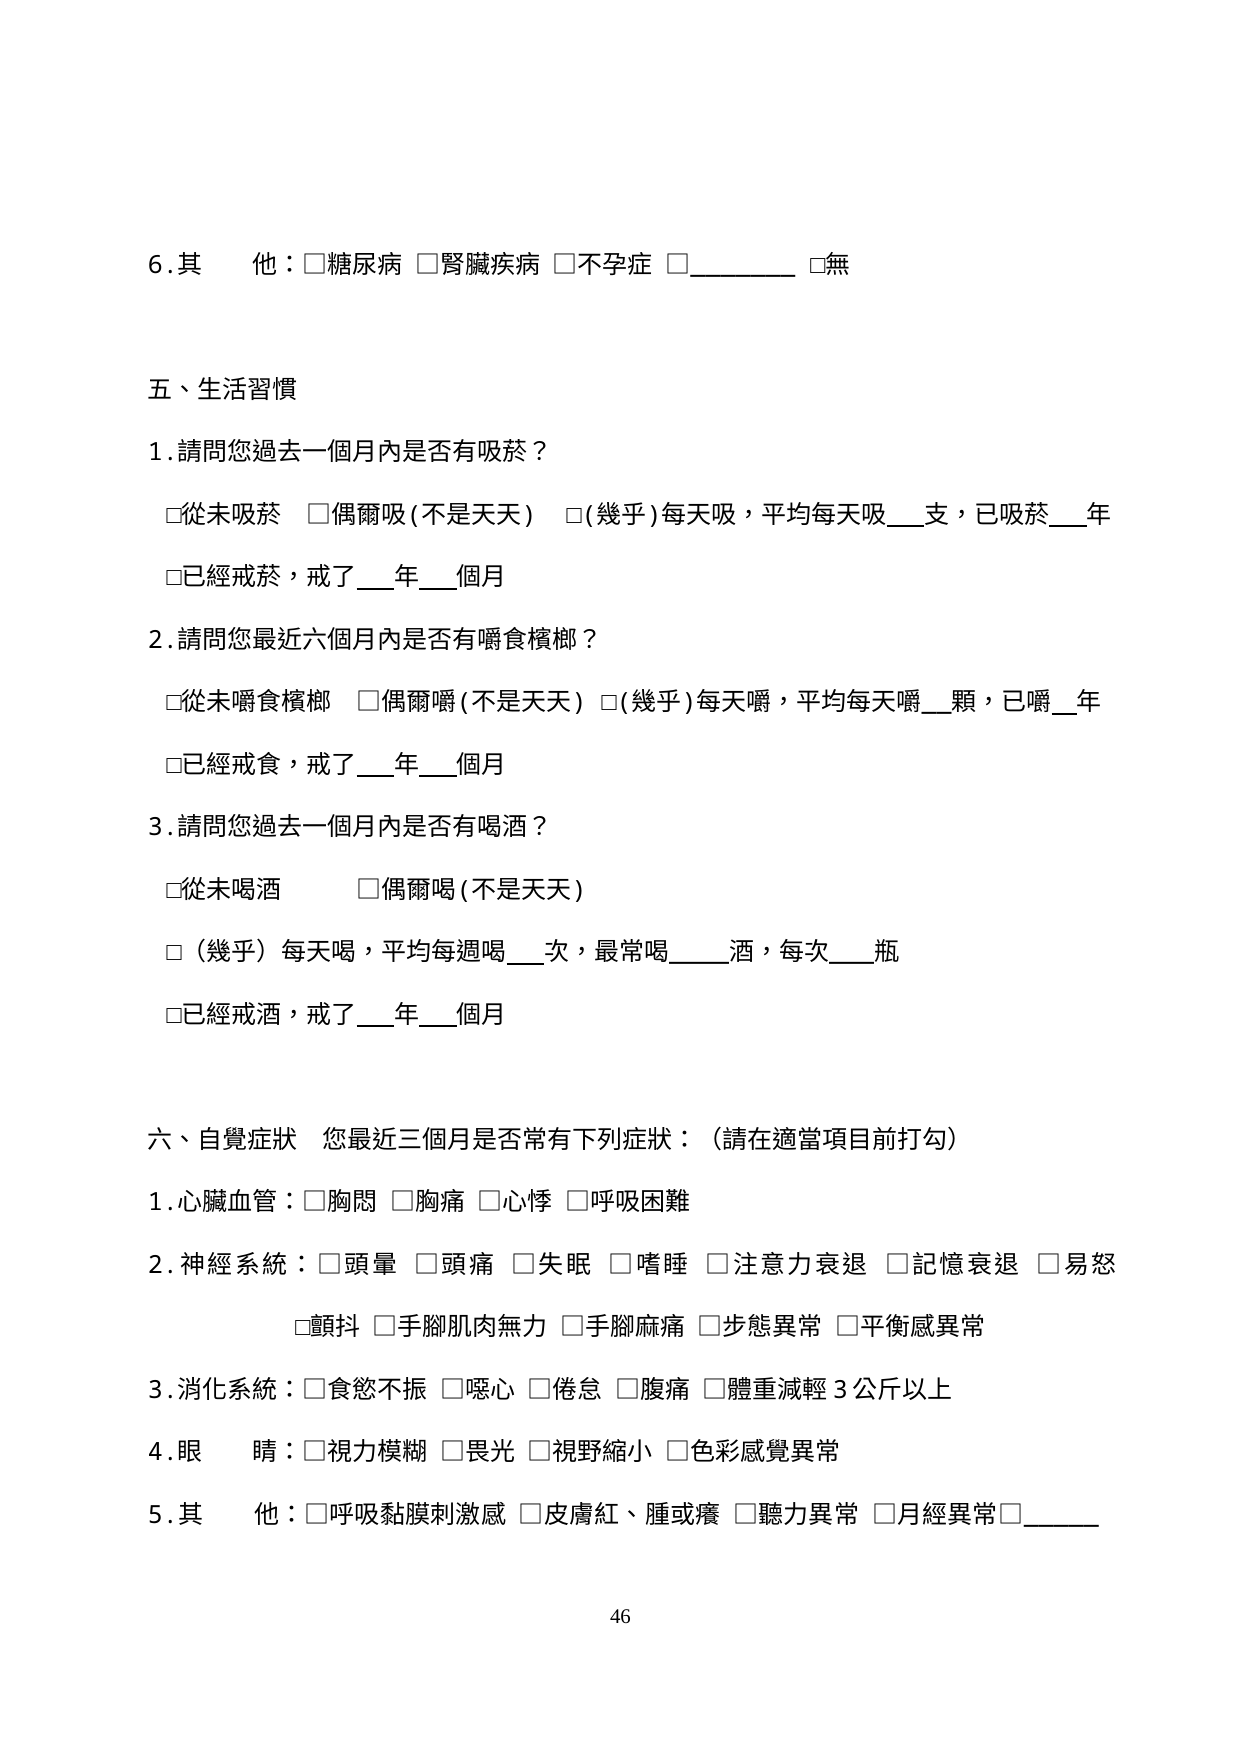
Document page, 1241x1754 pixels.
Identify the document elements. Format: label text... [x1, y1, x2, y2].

text □已經戒食，戒了 年 個月 [166, 721, 1133, 783]
text □（幾乎）每天喝，平均每週喝 次，最常喝____酒，每次___瓶 [166, 908, 1133, 971]
text 5.其 他：□呼吸黏膜刺激感 □皮膚紅、腫或癢 □聽力異常 □月經異常□_____ [148, 1471, 1098, 1533]
text 1.心臟血管：□胸悶 □胸痛 □心悸 □呼吸困難 [148, 1158, 1143, 1221]
text □從未吸菸 □偶爾吸(不是天天) □(幾乎)每天吸，平均每天吸 支，已吸菸 年 [166, 471, 1133, 533]
text 3.請問您過去一個月內是否有喝酒？ [148, 783, 1133, 846]
text □從未喝酒 □偶爾喝(不是天天) [166, 846, 1133, 908]
text □從未嚼食檳榔 □偶爾嚼(不是天天) □(幾乎)每天嚼，平均每天嚼__顆，已嚼 年 [166, 658, 1133, 721]
text 1.請問您過去一個月內是否有吸菸？ [148, 408, 1133, 471]
text 五、生活習慣 [148, 346, 1133, 408]
text □已經戒酒，戒了 年 個月 [166, 971, 1133, 1033]
text 2.神經系統：□頭暈 □頭痛 □失眠 □嗜睡 □注意力衰退 □記憶衰退 □易怒 □顫抖 □手腳肌肉無力 □手腳麻痛 □步態異常 □平衡感異常 [148, 1221, 1133, 1346]
text 6.其 他：□糖尿病 □腎臟疾病 □不孕症 □_______ □無 [148, 221, 1133, 283]
text 3.消化系統：□食慾不振 □噁心 □倦怠 □腹痛 □體重減輕3公斤以上 [148, 1346, 1133, 1408]
text 六、自覺症狀 您最近三個月是否常有下列症狀：（請在適當項目前打勾） [148, 1096, 1133, 1158]
text 4.眼 睛：□視力模糊 □畏光 □視野縮小 □色彩感覺異常 [148, 1408, 1133, 1471]
text □已經戒菸，戒了 年 個月 [166, 533, 1133, 596]
text 2.請問您最近六個月內是否有嚼食檳榔？ [148, 596, 1133, 658]
